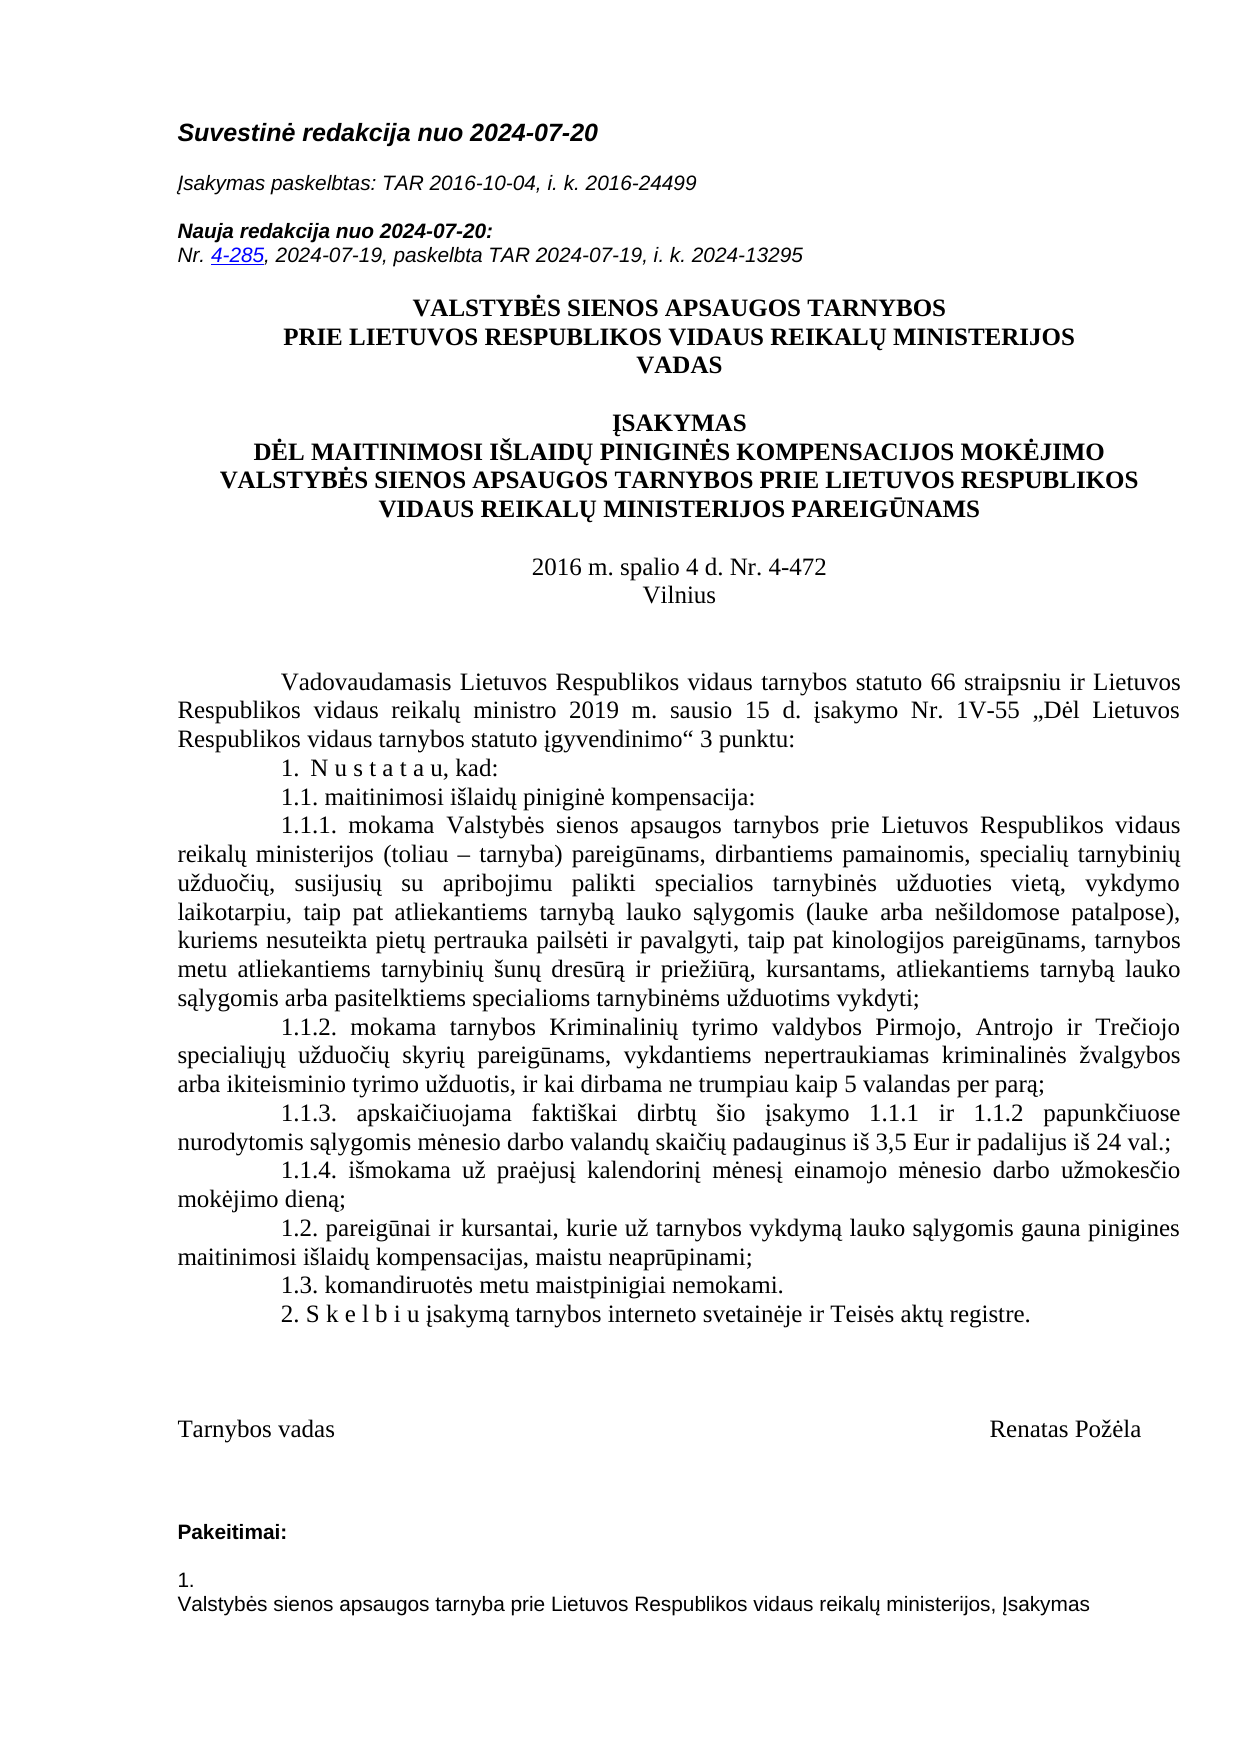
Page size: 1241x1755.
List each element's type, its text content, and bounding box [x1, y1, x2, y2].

text Valstybės sienos apsaugos tarnybos [177, 293, 1181, 322]
text ĮSAKYMAS [177, 408, 1181, 437]
text Suvestinė redakcija nuo 2024-07-20 [177, 118, 1181, 147]
text 1.2. pareigūnai ir kursantai, kurie už tarnybos vykdymą lauko sąlygomis gauna pinigines maitinimosi išlaidų kompensacijas, maistu neaprūpinami; [177, 1213, 1181, 1271]
text 2. S k e l b i u įsakymą tarnybos interneto svetainėje ir Teisės aktų registre. [177, 1299, 1181, 1328]
text 1. [177, 1568, 1181, 1592]
text 1.3. komandiruotės metu maistpinigiai nemokami. [177, 1271, 1181, 1299]
text Įsakymas paskelbtas: TAR 2016-10-04, i. k. 2016-24499 [177, 171, 1181, 195]
text DĖL MAITINIMOSI IŠLAIDŲ PINIGINĖS KOMPENSACIJOS MOKĖJIMO VALSTYBĖS SIENOS APSAUGOS TARNYBOS PRIE LIETUVOS RESPUBLIKOS VIDAUS REIKALŲ MINISTERIJOS PAREIGŪNAMS [177, 437, 1181, 523]
text Vadovaudamasis Lietuvos Respublikos vidaus tarnybos statuto 66 straipsniu ir Lietuvos Respublikos vidaus reikalų ministro 2019 m. sausio 15 d. įsakymo Nr. 1V-55 „Dėl Lietuvos Respublikos vidaus tarnybos statuto įgyvendinimo“ 3 punktu: [177, 667, 1181, 753]
text Nr. 4-285, 2024-07-19, paskelbta TAR 2024-07-19, i. k. 2024-13295 [177, 243, 1181, 267]
text Vilnius [177, 581, 1181, 609]
text prie Lietuvos Respublikos Vidaus reikalų ministerijos [177, 322, 1181, 351]
text Valstybės sienos apsaugos tarnyba prie Lietuvos Respublikos vidaus reikalų ministerijos, Įsakymas [177, 1592, 1181, 1616]
text 1. N u s t a t a u, kad: [177, 753, 1181, 782]
text 1.1.3. apskaičiuojama faktiškai dirbtų šio įsakymo 1.1.1 ir 1.1.2 papunkčiuose nurodytomis sąlygomis mėnesio darbo valandų skaičių padauginus iš 3,5 Eur ir padalijus iš 24 val.; [177, 1098, 1181, 1156]
text VADAS [177, 351, 1181, 379]
text Pakeitimai: [177, 1520, 1181, 1544]
text 1.1.1. mokama Valstybės sienos apsaugos tarnybos prie Lietuvos Respublikos vidaus reikalų ministerijos (toliau – tarnyba) pareigūnams, dirbantiems pamainomis, specialių tarnybinių užduočių, susijusių su apribojimu palikti specialios tarnybinės užduoties vietą, vykdymo laikotarpiu, taip pat atliekantiems tarnybą lauko sąlygomis (lauke arba nešildomose patalpose), kuriems nesuteikta pietų pertrauka pailsėti ir pavalgyti, taip pat kinologijos pareigūnams, tarnybos metu atliekantiems tarnybinių šunų dresūrą ir priežiūrą, kursantams, atliekantiems tarnybą lauko sąlygomis arba pasitelktiems specialioms tarnybinėms užduotims vykdyti; [177, 811, 1181, 1012]
text 1.1. maitinimosi išlaidų piniginė kompensacija: [281, 782, 1181, 811]
text 1.1.4. išmokama už praėjusį kalendorinį mėnesį einamojo mėnesio darbo užmokesčio mokėjimo dieną; [177, 1156, 1181, 1213]
text Tarnybos vadas Renatas Požėla [177, 1414, 1181, 1443]
text 2016 m. spalio 4 d. Nr. 4-472 [177, 552, 1181, 581]
text Nauja redakcija nuo 2024-07-20: [177, 219, 1181, 243]
text 1.1.2. mokama tarnybos Kriminalinių tyrimo valdybos Pirmojo, Antrojo ir Trečiojo specialiųjų užduočių skyrių pareigūnams, vykdantiems nepertraukiamas kriminalinės žvalgybos arba ikiteisminio tyrimo užduotis, ir kai dirbama ne trumpiau kaip 5 valandas per parą; [177, 1012, 1181, 1098]
